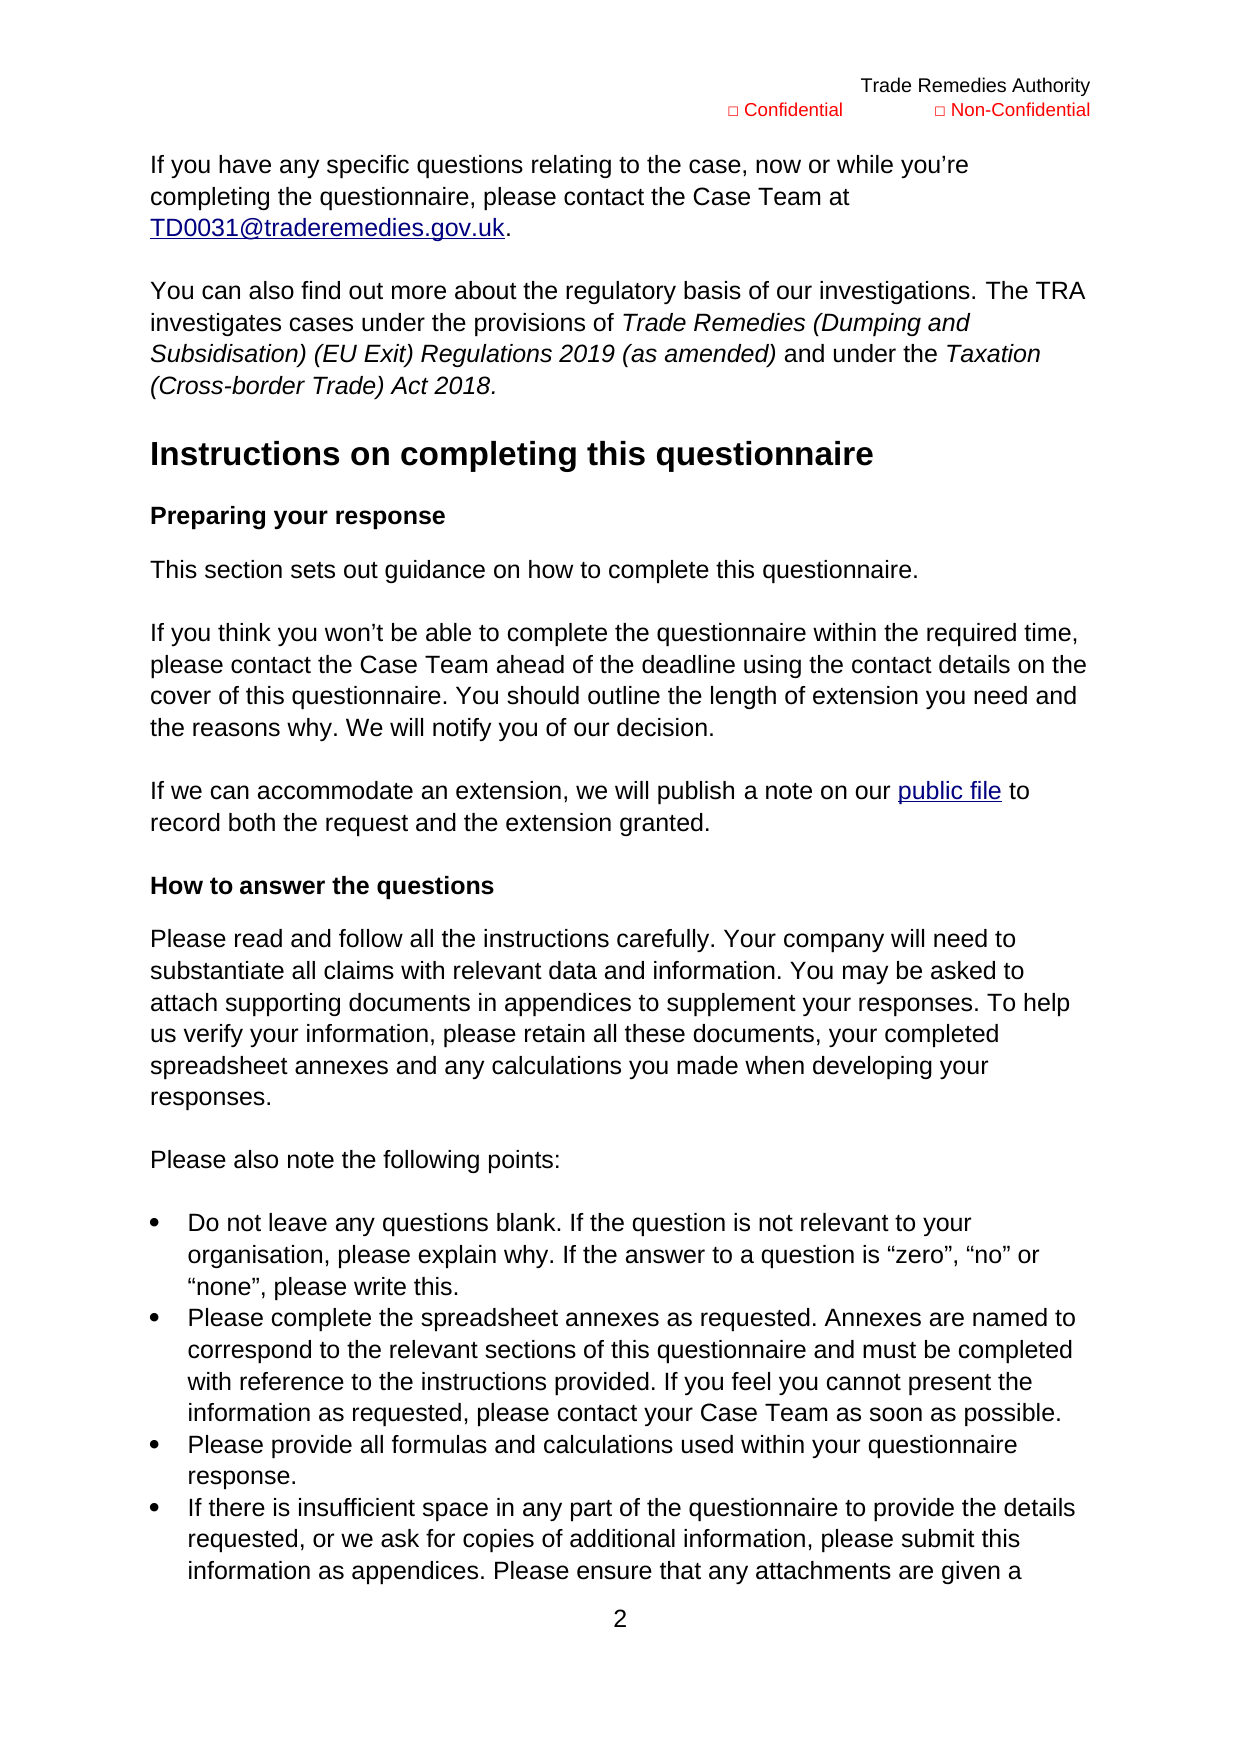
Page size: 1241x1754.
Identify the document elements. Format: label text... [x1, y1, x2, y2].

list Do not leave any questions blank. If the question is not relevant to your organisation, please explain why. If the answer to a question is “zero”, “no” or “none”, please write this. [150, 1208, 1090, 1300]
list If there is insufficient space in any part of the questionnaire to provide the details requested, or we ask for copies of additional information, please submit this information as appendices. Please ensure that any attachments are given a [150, 1493, 1090, 1585]
text If you think you won’t be able to complete the questionnaire within the required time, please contact the Case Team ahead of the deadline using the contact details on the cover of this questionnaire. You should outline the length of extension you need and the reasons why. We will notify you of our decision. [150, 618, 1090, 742]
text Please also note the following points: [150, 1145, 1090, 1174]
text You can also find out more about the regulatory basis of our investigations. The TRA investigates cases under the provisions of Trade Remedies (Dumping and Subsidisation) (EU Exit) Regulations 2019 (as amended) and under the Taxation (Cross-border Trade) Act 2018. [150, 276, 1090, 400]
list Please provide all formulas and calculations used within your questionnaire response. [150, 1429, 1090, 1490]
subtitle How to answer the questions [150, 871, 1090, 899]
text If we can accommodate an extension, we will publish a note on our public file to record both the request and the extension granted. [150, 776, 1090, 836]
text Please read and follow all the instructions carefully. Your company will need to substantiate all claims with relevant data and information. You may be asked to attach supporting documents in appendices to supplement your responses. To help us verify your information, please retain all these documents, your completed spreadsheet annexes and any calculations you made when developing your responses. [150, 924, 1090, 1111]
text This section sets out guidance on how to complete this questionnaire. [150, 555, 1090, 584]
list Please complete the spreadsheet annexes as requested. Annexes are named to correspond to the relevant sections of this questionnaire and must be completed with reference to the instructions provided. If you feel you cannot present the information as requested, please contact your Case Team as soon as possible. [150, 1303, 1090, 1427]
subtitle Instructions on completing this questionnaire [150, 434, 1090, 472]
text If you have any specific questions relating to the case, now or while you’re completing the questionnaire, please contact the Case Team at TD0031@traderemedies.gov.uk. [150, 150, 1090, 242]
subtitle Preparing your response [150, 501, 1090, 530]
